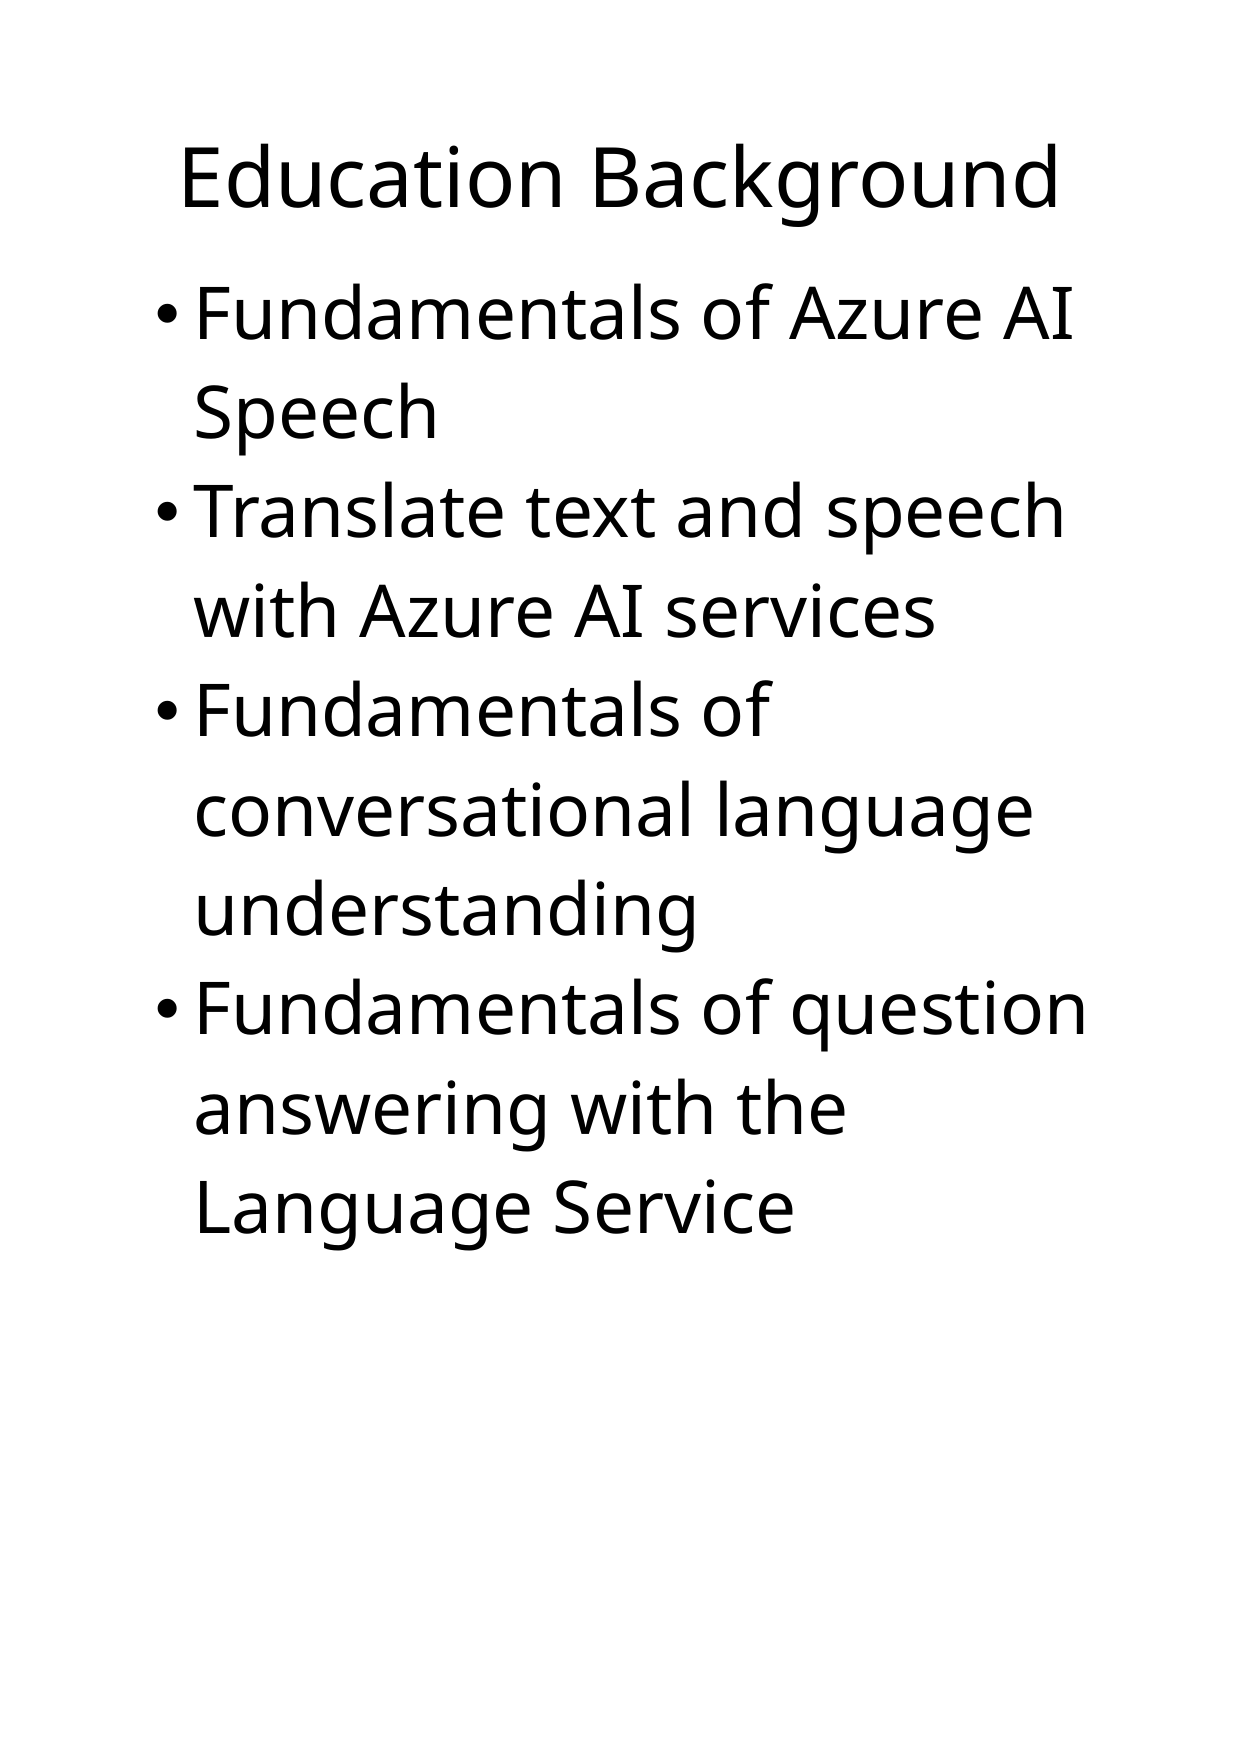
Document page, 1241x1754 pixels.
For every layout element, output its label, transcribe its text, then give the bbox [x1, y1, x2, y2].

list Fundamentals of question answering with the Language Service [156, 957, 1122, 1255]
list Fundamentals of conversational language understanding [156, 659, 1122, 957]
list Fundamentals of Azure AI Speech [156, 261, 1122, 460]
list Translate text and speech with Azure AI services [156, 460, 1122, 659]
